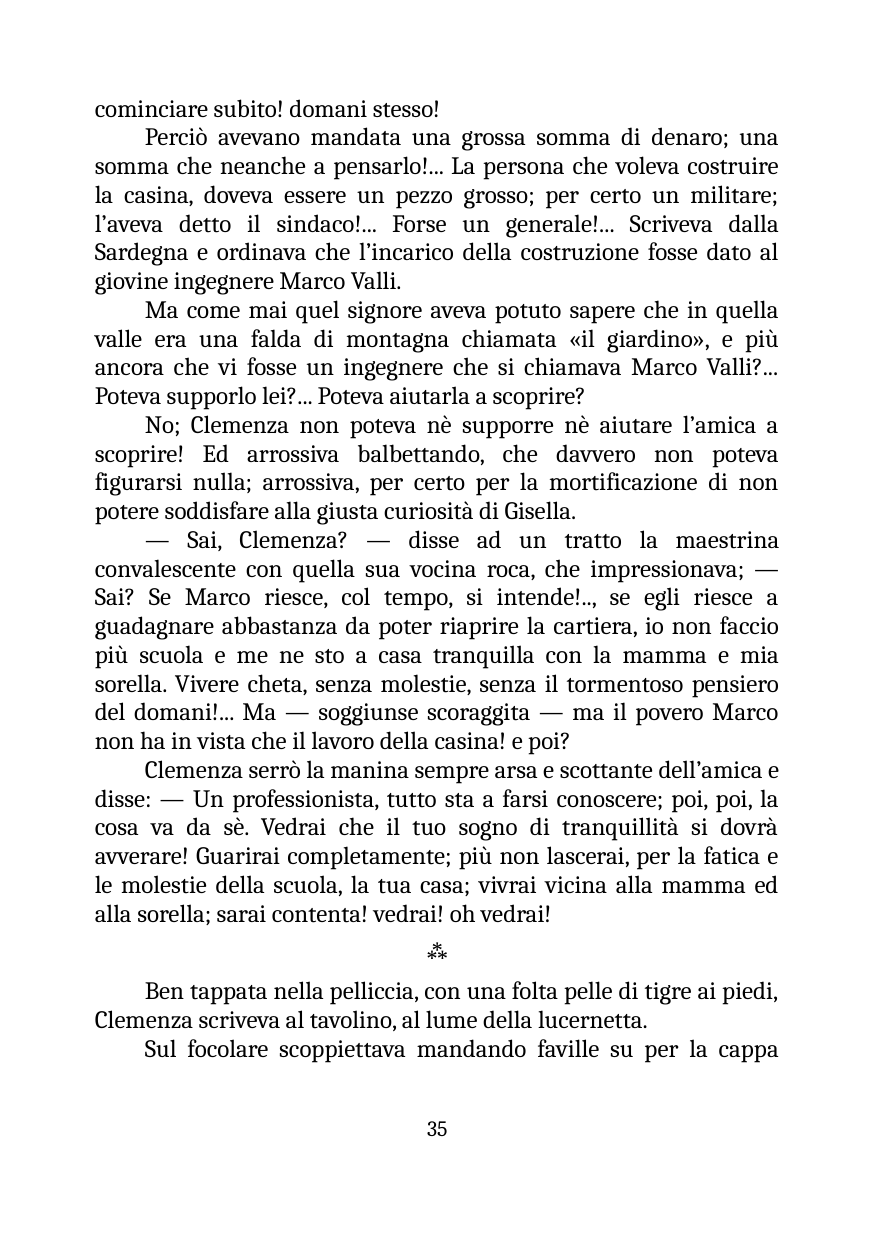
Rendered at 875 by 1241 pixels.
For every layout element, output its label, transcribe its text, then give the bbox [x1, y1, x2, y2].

text cominciare subito! domani stesso! [94, 94, 779, 123]
text ⁂ [94, 940, 779, 965]
text — Sai, Clemenza? — disse ad un tratto la maestrina convalescente con quella sua vocina roca, che impressionava; — Sai? Se Marco riesce, col tempo, si intende!.., se egli riesce a guadagnare abbastanza da poter riaprire la cartiera, io non faccio più scuola e me ne sto a casa tranquilla con la mamma e mia sorella. Vivere cheta, senza molestie, senza il tormentoso pensiero del domani!... Ma — soggiunse scoraggita — ma il povero Marco non ha in vista che il lavoro della casina! e poi? [94, 526, 779, 756]
text Clemenza serrò la manina sempre arsa e scottante dell’amica e disse: — Un professionista, tutto sta a farsi conoscere; poi, poi, la cosa va da sè. Vedrai che il tuo sogno di tranquillità si dovrà avverare! Guarirai completamente; più non lascerai, per la fatica e le molestie della scuola, la tua casa; vivrai vicina alla mamma ed alla sorella; sarai contenta! vedrai! oh vedrai! [94, 756, 779, 928]
text Ma come mai quel signore aveva potuto sapere che in quella valle era una falda di montagna chiamata «il giardino», e più ancora che vi fosse un ingegnere che si chiamava Marco Valli?... Poteva supporlo lei?... Poteva aiutarla a scoprire? [94, 296, 779, 411]
text No; Clemenza non poteva nè supporre nè aiutare l’amica a scoprire! Ed arrossiva balbettando, che davvero non poteva figurarsi nulla; arrossiva, per certo per la mortificazione di non potere soddisfare alla giusta curiosità di Gisella. [94, 411, 779, 526]
text Perciò avevano mandata una grossa somma di denaro; una somma che neanche a pensarlo!... La persona che voleva costruire la casina, doveva essere un pezzo grosso; per certo un militare; l’aveva detto il sindaco!... Forse un generale!... Scriveva dalla Sardegna e ordinava che l’incarico della costruzione fosse dato al giovine ingegnere Marco Valli. [94, 123, 779, 296]
text Sul focolare scoppiettava mandando faville su per la cappa [94, 1034, 779, 1063]
text Ben tappata nella pelliccia, con una folta pelle di tigre ai piedi, Clemenza scriveva al tavolino, al lume della lucernetta. [94, 977, 779, 1034]
